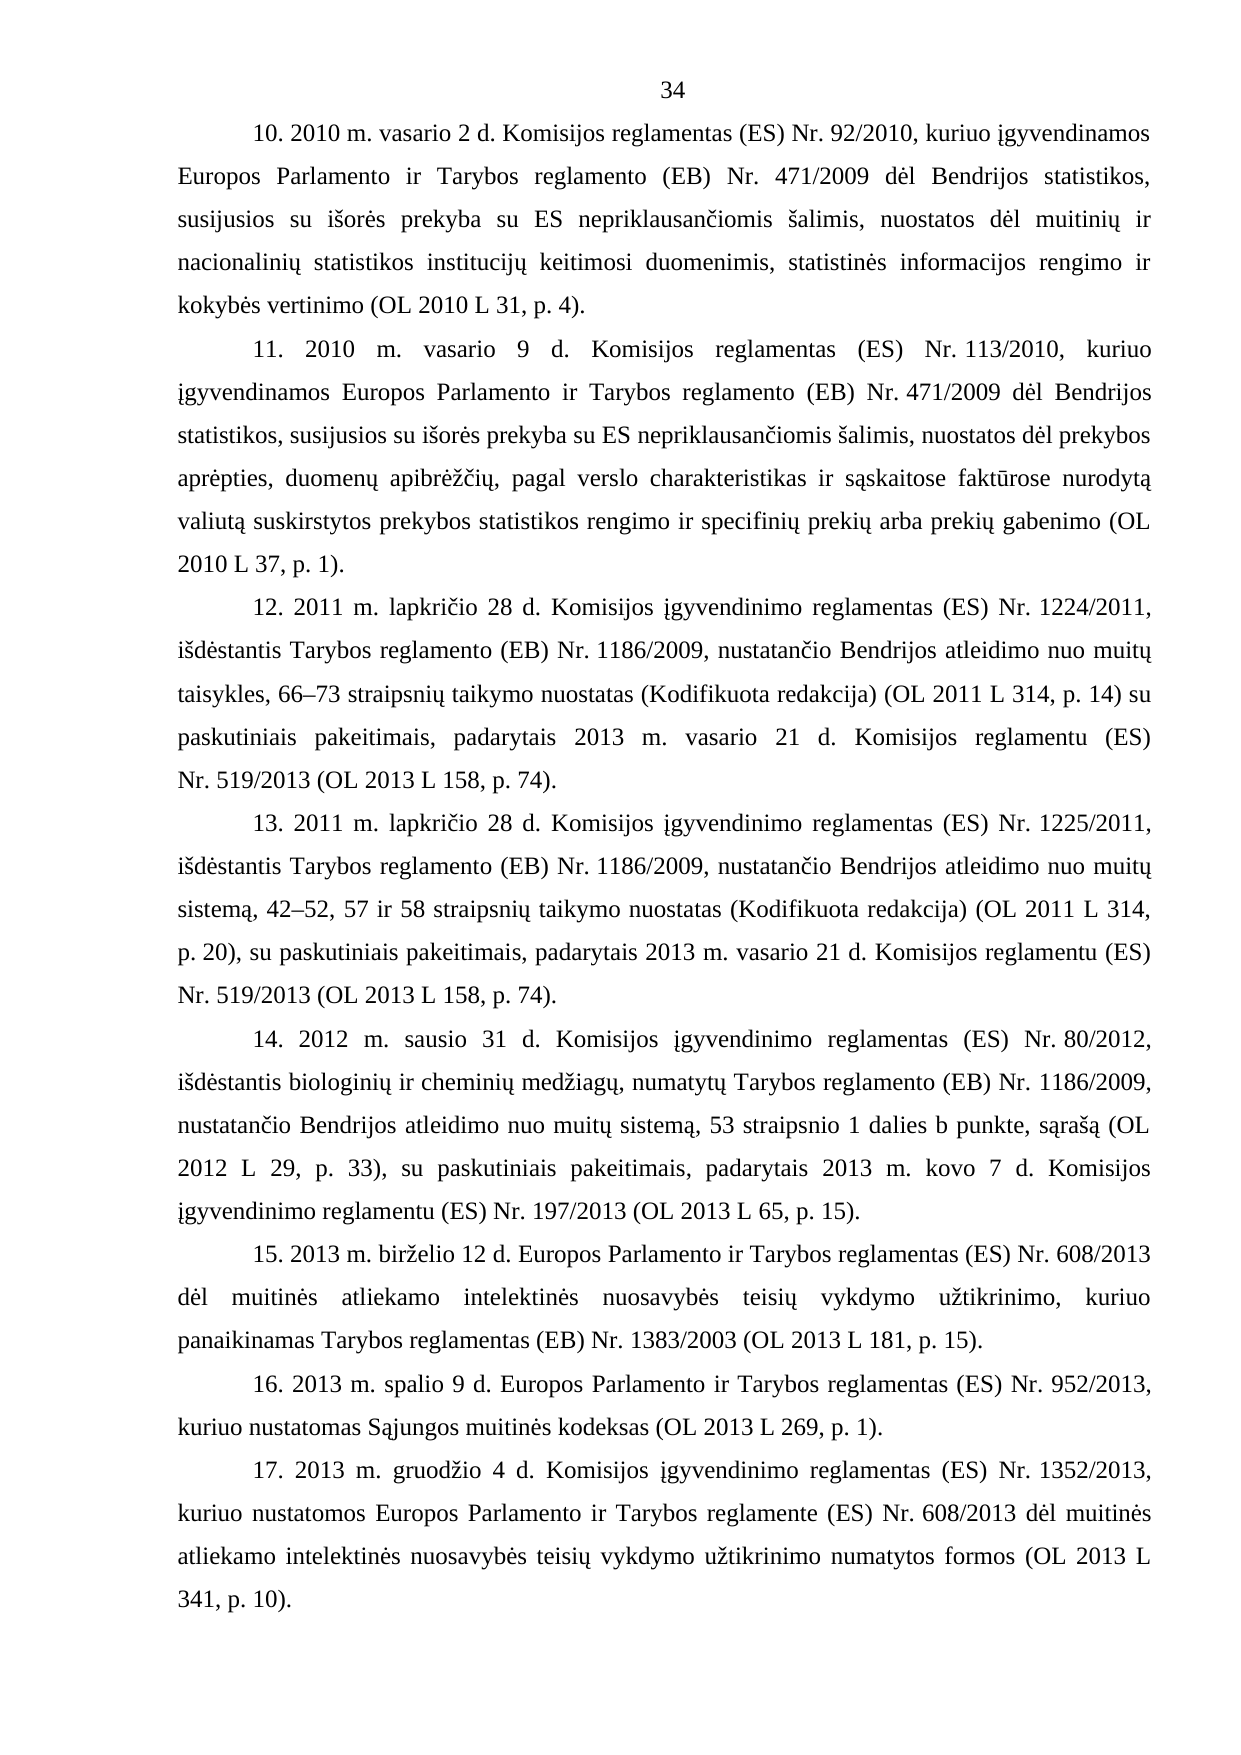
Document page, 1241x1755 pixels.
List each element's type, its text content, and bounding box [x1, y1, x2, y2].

text 16. 2013 m. spalio 9 d. Europos Parlamento ir Tarybos reglamentas (ES) Nr. 952/2013, kuriuo nustatomas Sąjungos muitinės kodeksas (OL 2013 L 269, p. 1). [177, 1369, 1152, 1441]
text 17. 2013 m. gruodžio 4 d. Komisijos įgyvendinimo reglamentas (ES) Nr. 1352/2013, kuriuo nustatomos Europos Parlamento ir Tarybos reglamente (ES) Nr. 608/2013 dėl muitinės atliekamo intelektinės nuosavybės teisių vykdymo užtikrinimo numatytos formos (OL 2013 L 341, p. 10). [177, 1455, 1152, 1613]
text 12. 2011 m. lapkričio 28 d. Komisijos įgyvendinimo reglamentas (ES) Nr. 1224/2011, išdėstantis Tarybos reglamento (EB) Nr. 1186/2009, nustatančio Bendrijos atleidimo nuo muitų taisykles, 66–73 straipsnių taikymo nuostatas (Kodifikuota redakcija) (OL 2011 L 314, p. 14) su paskutiniais pakeitimais, padarytais 2013 m. vasario 21 d. Komisijos reglamentu (ES) Nr. 519/2013 (OL 2013 L 158, p. 74). [177, 592, 1152, 794]
text 13. 2011 m. lapkričio 28 d. Komisijos įgyvendinimo reglamentas (ES) Nr. 1225/2011, išdėstantis Tarybos reglamento (EB) Nr. 1186/2009, nustatančio Bendrijos atleidimo nuo muitų sistemą, 42–52, 57 ir 58 straipsnių taikymo nuostatas (Kodifikuota redakcija) (OL 2011 L 314, p. 20), su paskutiniais pakeitimais, padarytais 2013 m. vasario 21 d. Komisijos reglamentu (ES) Nr. 519/2013 (OL 2013 L 158, p. 74). [177, 808, 1152, 1009]
text 14. 2012 m. sausio 31 d. Komisijos įgyvendinimo reglamentas (ES) Nr. 80/2012, išdėstantis biologinių ir cheminių medžiagų, numatytų Tarybos reglamento (EB) Nr. 1186/2009, nustatančio Bendrijos atleidimo nuo muitų sistemą, 53 straipsnio 1 dalies b punkte, sąrašą (OL 2012 L 29, p. 33), su paskutiniais pakeitimais, padarytais 2013 m. kovo 7 d. Komisijos įgyvendinimo reglamentu (ES) Nr. 197/2013 (OL 2013 L 65, p. 15). [177, 1024, 1152, 1225]
text 10. 2010 m. vasario 2 d. Komisijos reglamentas (ES) Nr. 92/2010, kuriuo įgyvendinamos Europos Parlamento ir Tarybos reglamento (EB) Nr. 471/2009 dėl Bendrijos statistikos, susijusios su išorės prekyba su ES nepriklausančiomis šalimis, nuostatos dėl muitinių ir nacionalinių statistikos institucijų keitimosi duomenimis, statistinės informacijos rengimo ir kokybės vertinimo (OL 2010 L 31, p. 4). [177, 118, 1152, 319]
text 11. 2010 m. vasario 9 d. Komisijos reglamentas (ES) Nr. 113/2010, kuriuo įgyvendinamos Europos Parlamento ir Tarybos reglamento (EB) Nr. 471/2009 dėl Bendrijos statistikos, susijusios su išorės prekyba su ES nepriklausančiomis šalimis, nuostatos dėl prekybos aprėpties, duomenų apibrėžčių, pagal verslo charakteristikas ir sąskaitose faktūrose nurodytą valiutą suskirstytos prekybos statistikos rengimo ir specifinių prekių arba prekių gabenimo (OL 2010 L 37, p. 1). [177, 334, 1152, 578]
text 15. 2013 m. birželio 12 d. Europos Parlamento ir Tarybos reglamentas (ES) Nr. 608/2013 dėl muitinės atliekamo intelektinės nuosavybės teisių vykdymo užtikrinimo, kuriuo panaikinamas Tarybos reglamentas (EB) Nr. 1383/2003 (OL 2013 L 181, p. 15). [177, 1239, 1152, 1354]
